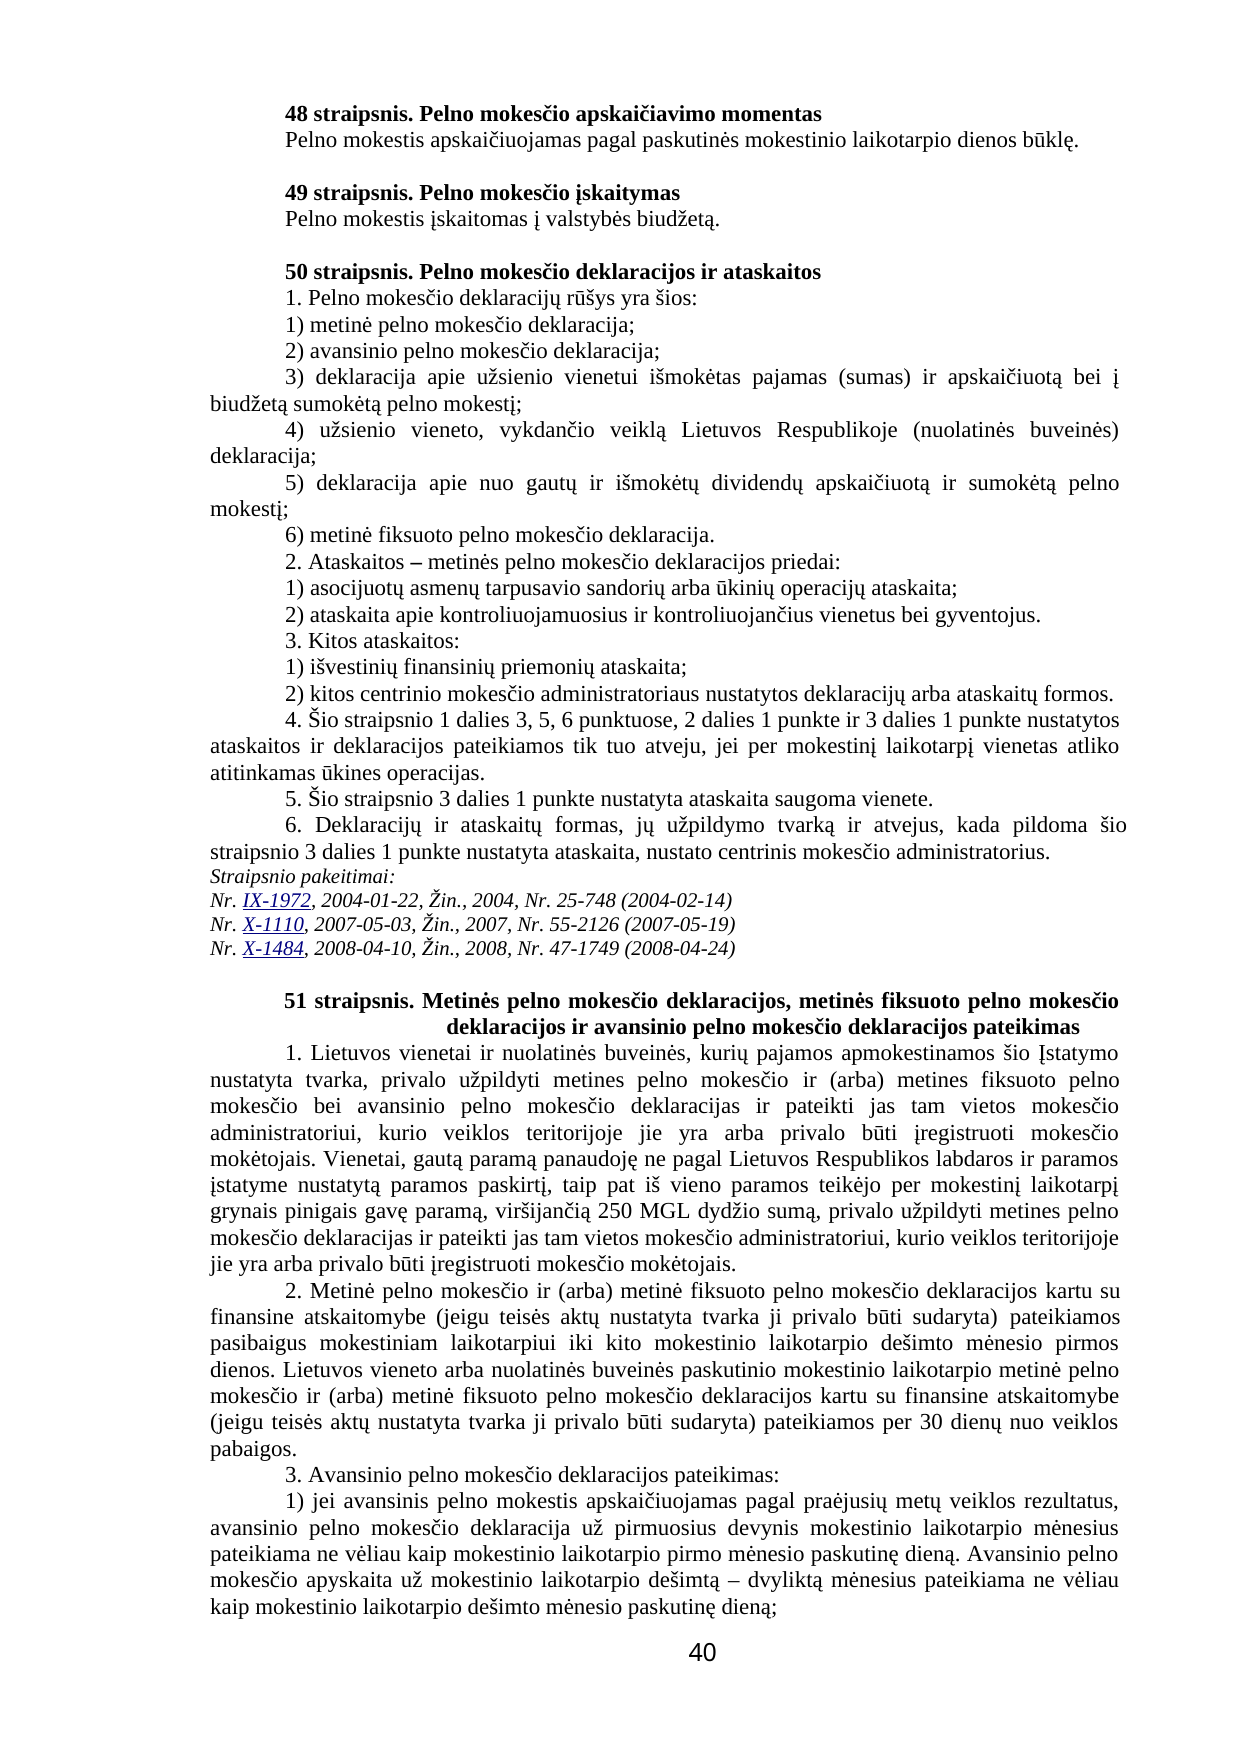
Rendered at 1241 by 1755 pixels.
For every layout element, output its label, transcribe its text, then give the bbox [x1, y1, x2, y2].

text 1. Lietuvos vienetai ir nuolatinės buveinės, kurių pajamos apmokestinamos šio Įstatymo nustatyta tvarka, privalo užpildyti metines pelno mokesčio ir (arba) metines fiksuoto pelno mokesčio bei avansinio pelno mokesčio deklaracijas ir pateikti jas tam vietos mokesčio administratoriui, kurio veiklos teritorijoje jie yra arba privalo būti įregistruoti mokesčio mokėtojais. Vienetai, gautą paramą panaudoję ne pagal Lietuvos Respublikos labdaros ir paramos įstatyme nustatytą paramos paskirtį, taip pat iš vieno paramos teikėjo per mokestinį laikotarpį grynais pinigais gavę paramą, viršijančią 250 MGL dydžio sumą, privalo užpildyti metines pelno mokesčio deklaracijas ir pateikti jas tam vietos mokesčio administratoriui, kurio veiklos teritorijoje jie yra arba privalo būti įregistruoti mokesčio mokėtojais. [210, 1039, 1120, 1277]
text Pelno mokestis įskaitomas į valstybės biudžetą. [210, 205, 1120, 232]
text 3. Kitos ataskaitos: [210, 627, 1120, 653]
text 1) metinė pelno mokesčio deklaracija; [210, 311, 1120, 337]
text 1. Pelno mokesčio deklaracijų rūšys yra šios: [210, 284, 1120, 311]
text 50 straipsnis. Pelno mokesčio deklaracijos ir ataskaitos [210, 258, 1120, 284]
text 6. Deklaracijų ir ataskaitų formas, jų užpildymo tvarką ir atvejus, kada pildoma šio straipsnio 3 dalies 1 punkte nustatyta ataskaita, nustato centrinis mokesčio administratorius. [210, 811, 1129, 864]
text Pelno mokestis apskaičiuojamas pagal paskutinės mokestinio laikotarpio dienos būklę. [210, 126, 1120, 153]
text Nr. IX-1972, 2004-01-22, Žin., 2004, Nr. 25-748 (2004-02-14) [210, 888, 1120, 912]
text 2. Metinė pelno mokesčio ir (arba) metinė fiksuoto pelno mokesčio deklaracijos kartu su finansine atskaitomybe (jeigu teisės aktų nustatyta tvarka ji privalo būti sudaryta) pateikiamos pasibaigus mokestiniam laikotarpiui iki kito mokestinio laikotarpio dešimto mėnesio pirmos dienos. Lietuvos vieneto arba nuolatinės buveinės paskutinio mokestinio laikotarpio metinė pelno mokesčio ir (arba) metinė fiksuoto pelno mokesčio deklaracijos kartu su finansine atskaitomybe (jeigu teisės aktų nustatyta tvarka ji privalo būti sudaryta) pateikiamos per 30 dienų nuo veiklos pabaigos. [210, 1277, 1120, 1461]
text 2) avansinio pelno mokesčio deklaracija; [210, 337, 1120, 363]
text 2. Ataskaitos – metinės pelno mokesčio deklaracijos priedai: [210, 548, 1120, 574]
text 4. Šio straipsnio 1 dalies 3, 5, 6 punktuose, 2 dalies 1 punkte ir 3 dalies 1 punkte nustatytos ataskaitos ir deklaracijos pateikiamos tik tuo atveju, jei per mokestinį laikotarpį vienetas atliko atitinkamas ūkines operacijas. [210, 706, 1120, 785]
text 1) išvestinių finansinių priemonių ataskaita; [210, 653, 1120, 680]
text 5) deklaracija apie nuo gautų ir išmokėtų dividendų apskaičiuotą ir sumokėtą pelno mokestį; [210, 469, 1120, 522]
text Nr. X-1484, 2008-04-10, Žin., 2008, Nr. 47-1749 (2008-04-24) [210, 936, 1120, 960]
text 48 straipsnis. Pelno mokesčio apskaičiavimo momentas [210, 100, 1120, 126]
text 1) asocijuotų asmenų tarpusavio sandorių arba ūkinių operacijų ataskaita; [210, 574, 1120, 601]
text 1) jei avansinis pelno mokestis apskaičiuojamas pagal praėjusių metų veiklos rezultatus, avansinio pelno mokesčio deklaracija už pirmuosius devynis mokestinio laikotarpio mėnesius pateikiama ne vėliau kaip mokestinio laikotarpio pirmo mėnesio paskutinę dieną. Avansinio pelno mokesčio apyskaita už mokestinio laikotarpio dešimtą – dvyliktą mėnesius pateikiama ne vėliau kaip mokestinio laikotarpio dešimto mėnesio paskutinę dieną; [210, 1487, 1120, 1619]
text Nr. X-1110, 2007-05-03, Žin., 2007, Nr. 55-2126 (2007-05-19) [210, 912, 1120, 936]
text 2) kitos centrinio mokesčio administratoriaus nustatytos deklaracijų arba ataskaitų formos. [210, 680, 1120, 706]
text 2) ataskaita apie kontroliuojamuosius ir kontroliuojančius vienetus bei gyventojus. [210, 601, 1120, 627]
subtitle 49 straipsnis. Pelno mokesčio įskaitymas [210, 179, 1120, 205]
text 51 straipsnis. Metinės pelno mokesčio deklaracijos, metinės fiksuoto pelno mokesčio deklaracijos ir avansinio pelno mokesčio deklaracijos pateikimas [284, 987, 1120, 1039]
text 3) deklaracija apie užsienio vienetui išmokėtas pajamas (sumas) ir apskaičiuotą bei į biudžetą sumokėtą pelno mokestį; [210, 363, 1120, 416]
text 4) užsienio vieneto, vykdančio veiklą Lietuvos Respublikoje (nuolatinės buveinės) deklaracija; [210, 416, 1120, 469]
text 3. Avansinio pelno mokesčio deklaracijos pateikimas: [210, 1461, 1120, 1487]
text Straipsnio pakeitimai: [210, 864, 1120, 888]
text 5. Šio straipsnio 3 dalies 1 punkte nustatyta ataskaita saugoma vienete. [210, 785, 1120, 811]
text 6) metinė fiksuoto pelno mokesčio deklaracija. [210, 522, 1120, 548]
